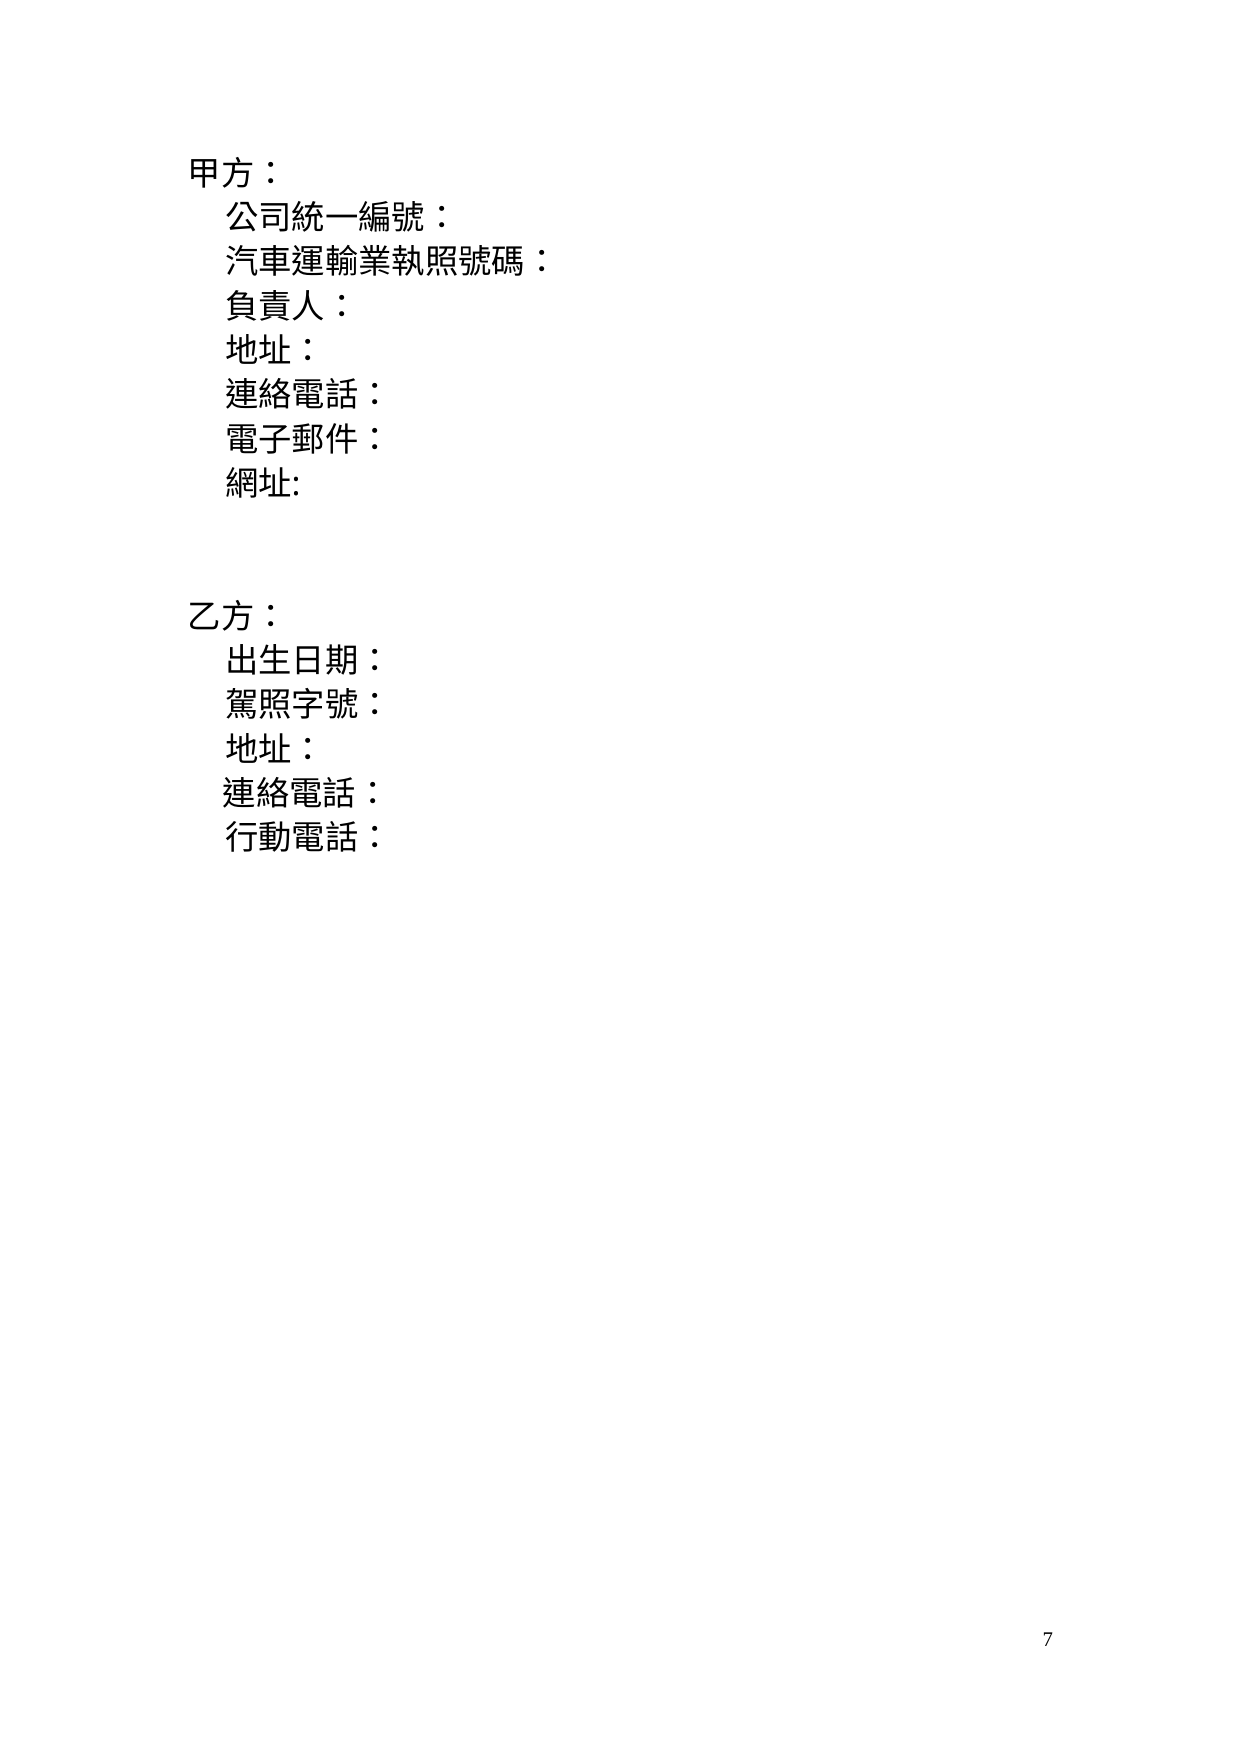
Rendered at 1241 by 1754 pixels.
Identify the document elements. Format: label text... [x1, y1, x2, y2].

text 汽車運輸業執照號碼： [223, 238, 1053, 283]
text 地址： [225, 327, 1053, 371]
text 甲方： [187, 150, 1053, 194]
text 電子郵件： [225, 416, 1053, 460]
text 公司統一編號： [225, 194, 1053, 238]
text 負責人： [225, 283, 1053, 327]
text 乙方： [187, 593, 1053, 637]
text 出生日期： [225, 637, 1053, 681]
text 行動電話： [225, 814, 1053, 858]
text 連絡電話： [223, 770, 1053, 814]
text 連絡電話： [225, 371, 1053, 416]
text 地址： [225, 726, 1053, 770]
text 網址: [225, 460, 1053, 504]
text 駕照字號： [225, 681, 1053, 726]
